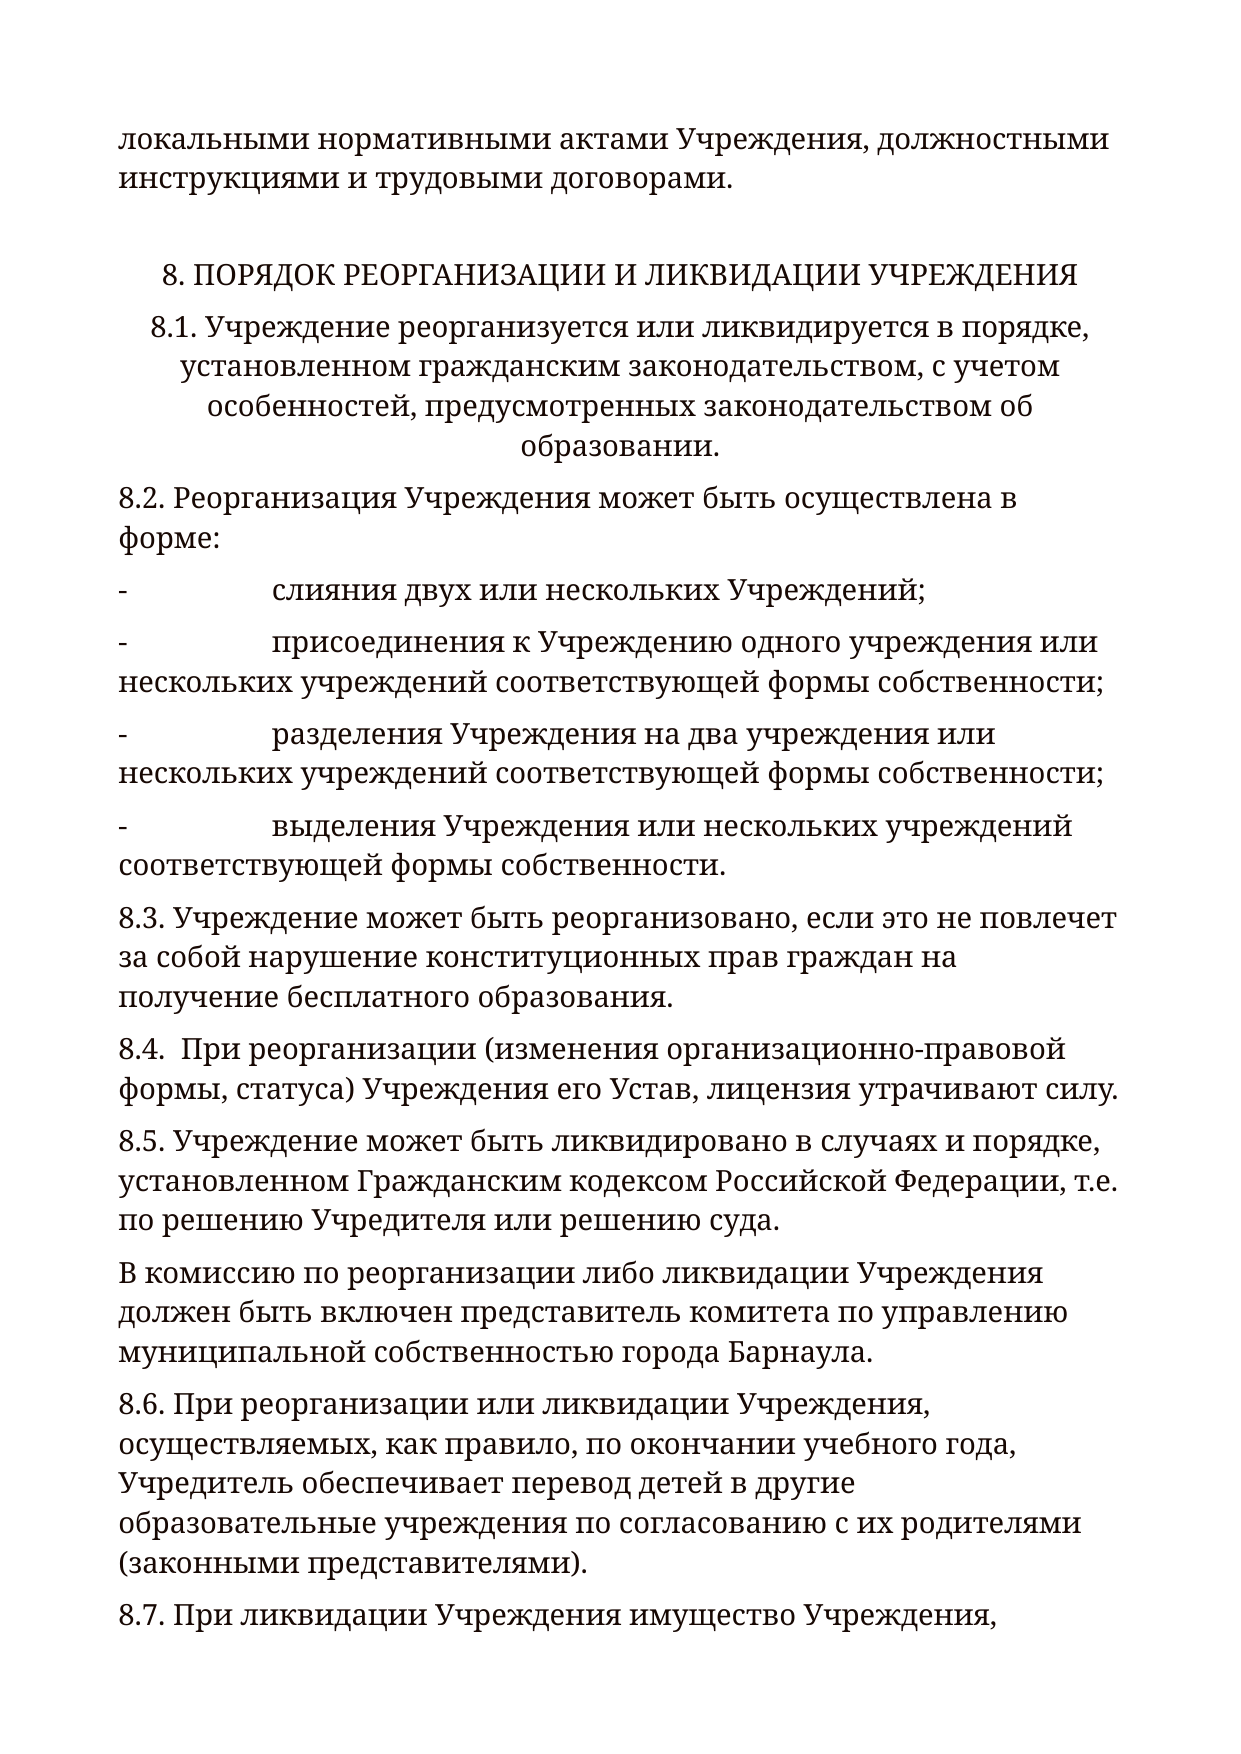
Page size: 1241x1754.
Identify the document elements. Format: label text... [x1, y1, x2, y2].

text 8. ПОРЯДОК РЕОРГАНИЗАЦИИ И ЛИКВИДАЦИИ УЧРЕЖДЕНИЯ [118, 254, 1122, 293]
text 8.1. Учреждение реорганизуется или ликвидируется в порядке, установленном гражданским законодательством, с учетом особенностей, предусмотренных законодательством об образовании. [118, 306, 1122, 465]
text локальными нормативными актами Учреждения, должностными инструкциями и трудовыми договорами. [118, 118, 1122, 197]
text 8.2. Реорганизация Учреждения может быть осуществлена в форме: [118, 477, 1122, 557]
text - присоединения к Учреждению одного учреждения или нескольких учреждений соответствующей формы собственности; [118, 621, 1122, 701]
text - слияния двух или нескольких Учреждений; [118, 569, 1122, 609]
text 8.6. При реорганизации или ликвидации Учреждения, осуществляемых, как правило, по окончании учебного года, Учредитель обеспечивает перевод детей в другие образовательные учреждения по согласованию с их родителями (законными представителями). [118, 1383, 1122, 1582]
text В комиссию по реорганизации либо ликвидации Учреждения должен быть включен представитель комитета по управлению муниципальной собственностью города Барнаула. [118, 1252, 1122, 1371]
text 8.3. Учреждение может быть реорганизовано, если это не повлечет за собой нарушение конституционных прав граждан на получение бесплатного образования. [118, 897, 1122, 1016]
text 8.5. Учреждение может быть ликвидировано в случаях и порядке, установленном Гражданским кодексом Российской Федерации, т.е. по решению Учредителя или решению суда. [118, 1120, 1122, 1239]
text 8.7. При ликвидации Учреждения имущество Учреждения, [118, 1594, 1122, 1634]
text 8.4. При реорганизации (изменения организационно-правовой формы, статуса) Учреждения его Устав, лицензия утрачивают силу. [118, 1028, 1122, 1108]
text - выделения Учреждения или нескольких учреждений соответствующей формы собственности. [118, 805, 1122, 884]
text - разделения Учреждения на два учреждения или нескольких учреждений соответствующей формы собственности; [118, 713, 1122, 792]
